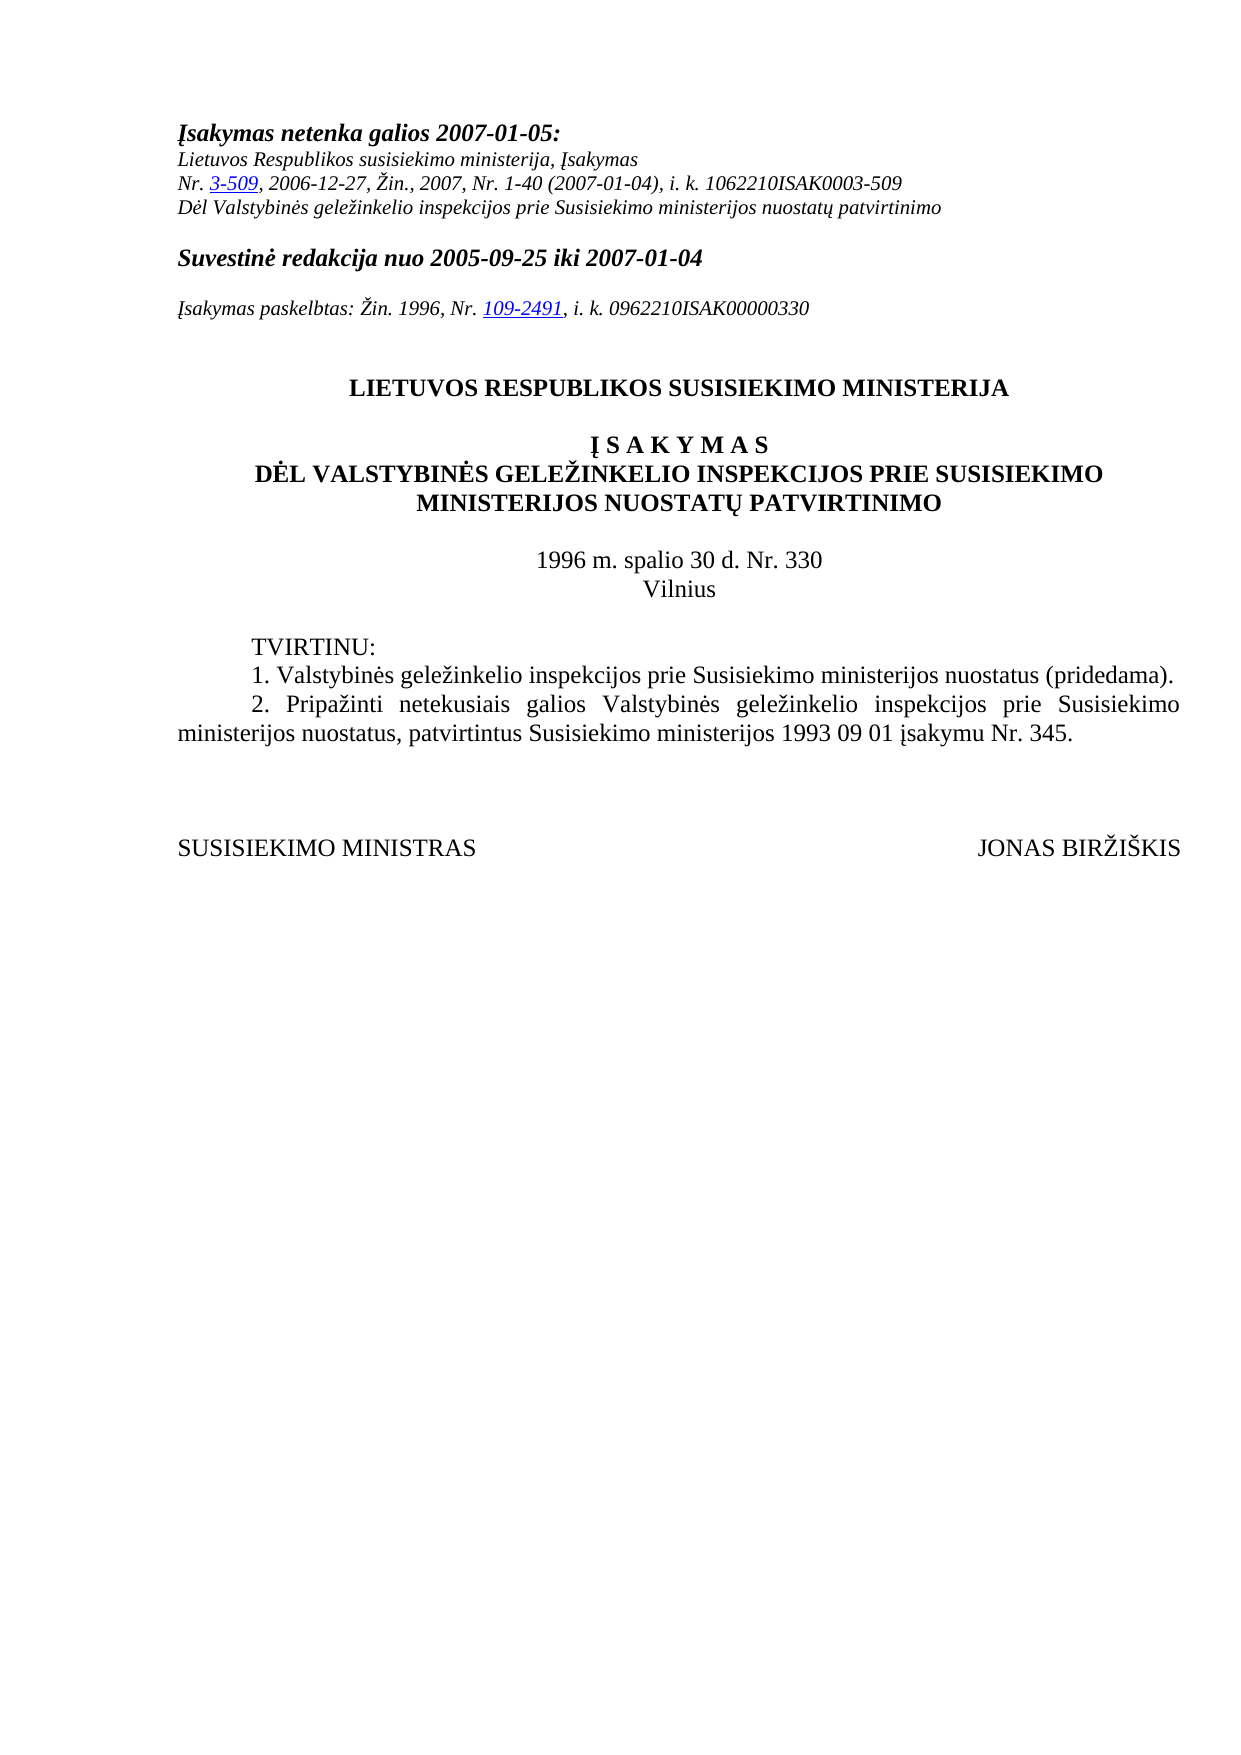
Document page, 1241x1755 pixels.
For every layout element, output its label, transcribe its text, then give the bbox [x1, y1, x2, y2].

text 1996 m. spalio 30 d. Nr. 330 [177, 545, 1181, 574]
text LIETUVOS RESPUBLIKOS SUSISIEKIMO MINISTERIJA [177, 373, 1181, 402]
text Lietuvos Respublikos susisiekimo ministerija, Įsakymas [177, 147, 1181, 171]
text Suvestinė redakcija nuo 2005-09-25 iki 2007-01-04 [177, 243, 1181, 272]
text SUSISIEKIMO MINISTRAS JONAS BIRŽIŠKIS [177, 833, 1181, 862]
text Vilnius [177, 574, 1181, 603]
text 2. Pripažinti netekusiais galios Valstybinės geležinkelio inspekcijos prie Susisiekimo ministerijos nuostatus, patvirtintus Susisiekimo ministerijos 1993 09 01 įsakymu Nr. 345. [177, 689, 1181, 747]
text Nr. 3-509, 2006-12-27, Žin., 2007, Nr. 1-40 (2007-01-04), i. k. 1062210ISAK0003-509 [177, 171, 1181, 195]
text Dėl Valstybinės geležinkelio inspekcijos prie Susisiekimo ministerijos nuostatų patvirtinimo [177, 195, 1181, 219]
text Įsakymas paskelbtas: Žin. 1996, Nr. 109-2491, i. k. 0962210ISAK00000330 [177, 296, 1181, 320]
text 1. Valstybinės geležinkelio inspekcijos prie Susisiekimo ministerijos nuostatus (pridedama). [177, 660, 1181, 689]
text Įsakymas netenka galios 2007-01-05: [177, 118, 1181, 147]
text Į S A K Y M A S [177, 430, 1181, 459]
text TVIRTINU: [177, 632, 1181, 660]
text DĖL VALSTYBINĖS GELEŽINKELIO INSPEKCIJOS PRIE SUSISIEKIMO MINISTERIJOS NUOSTATŲ PATVIRTINIMO [177, 459, 1181, 517]
